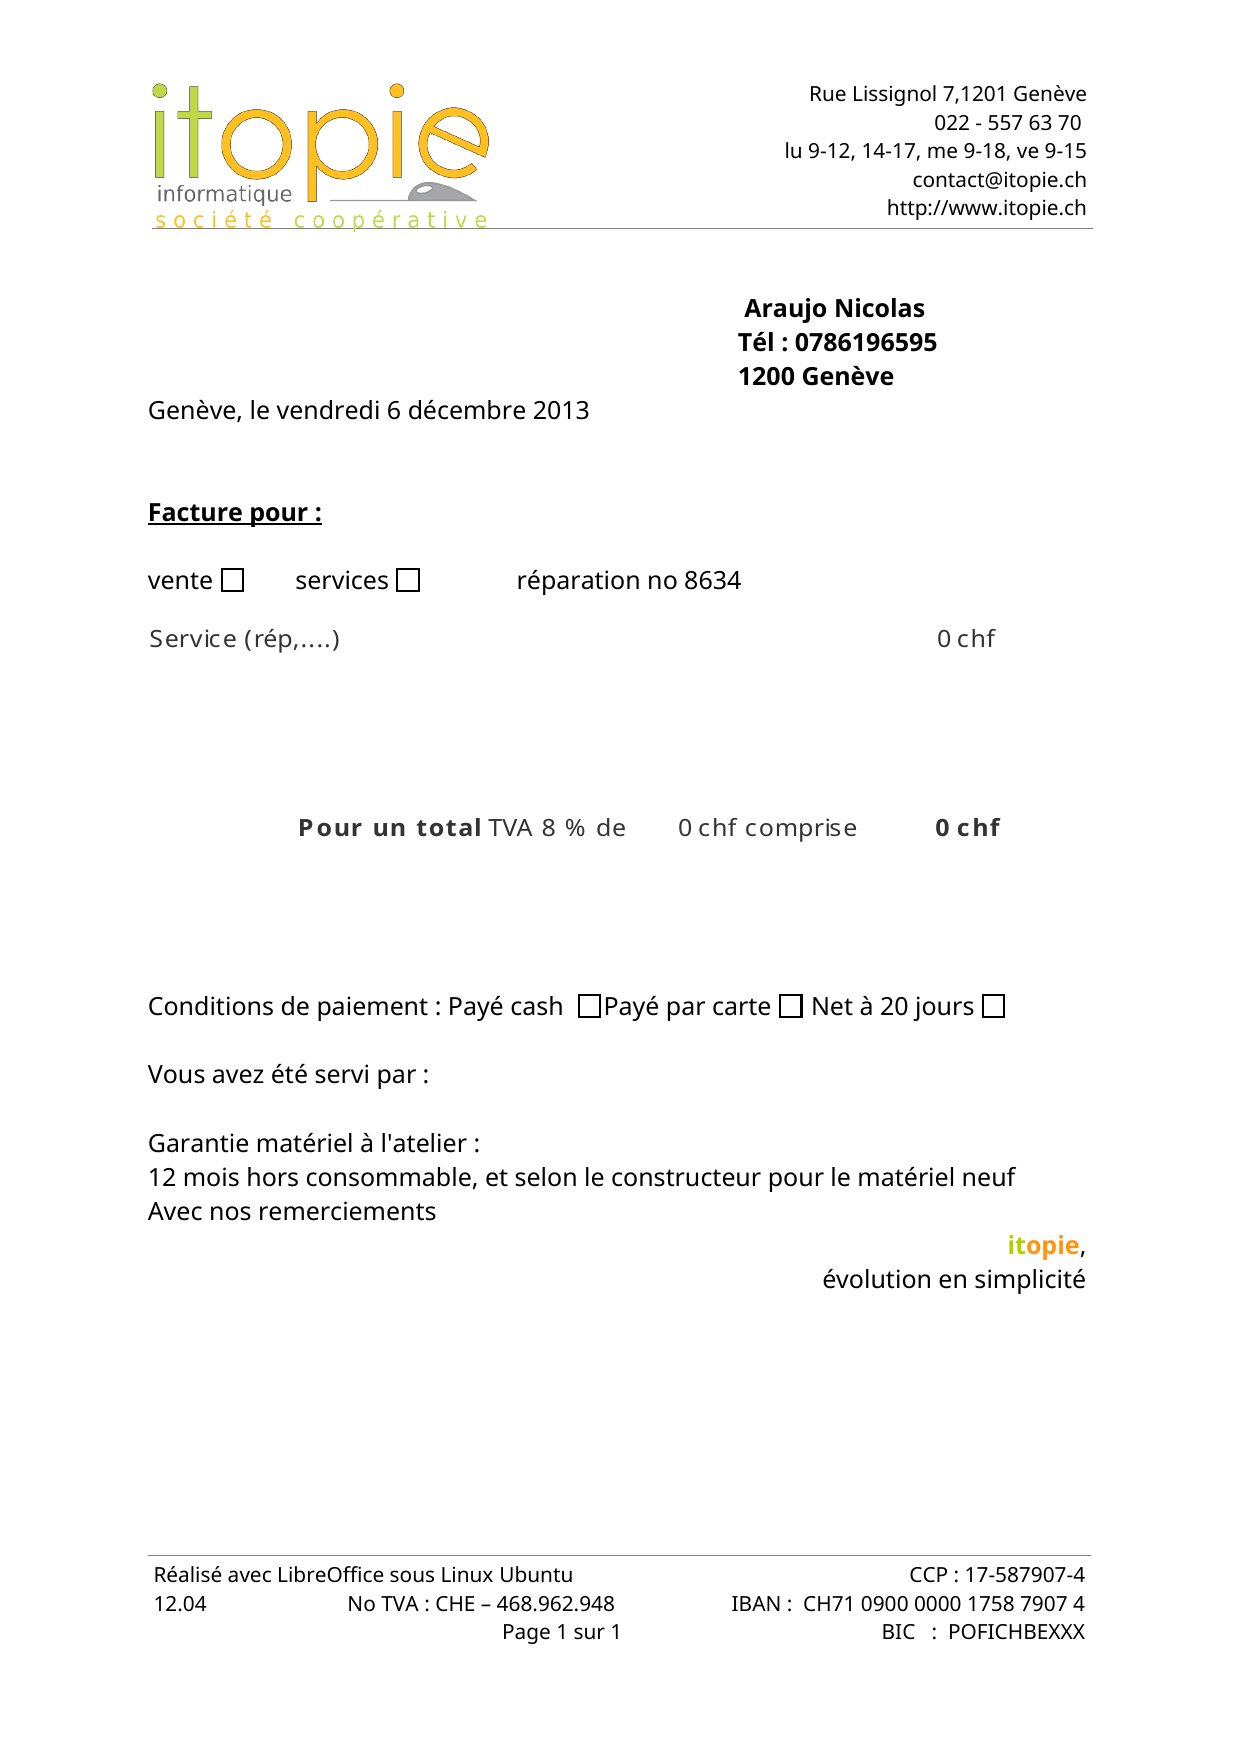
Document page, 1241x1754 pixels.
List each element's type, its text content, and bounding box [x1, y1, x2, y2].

text Araujo Nicolas [148, 290, 1093, 324]
picture [138, 72, 500, 244]
text Genève, le vendredi 6 décembre 2013 [148, 392, 1093, 427]
text Garantie matériel à l'atelier : [148, 1125, 1093, 1159]
text Avec nos remerciements [148, 1193, 1093, 1227]
text Conditions de paiement : Payé cash Payé par carte Net à 20 jours [148, 989, 1093, 1023]
text Facture pour : [148, 495, 1093, 529]
text 12 mois hors consommable, et selon le constructeur pour le matériel neuf [148, 1159, 1093, 1193]
text itopie, [148, 1227, 1093, 1262]
text évolution en simplicité [148, 1262, 1093, 1296]
text vente services réparation no 8634 [148, 563, 1093, 597]
text Vous avez été servi par : [148, 1057, 1093, 1091]
text Tél : 0786196595 [148, 324, 1093, 358]
text 1200 Genève [148, 358, 1093, 392]
